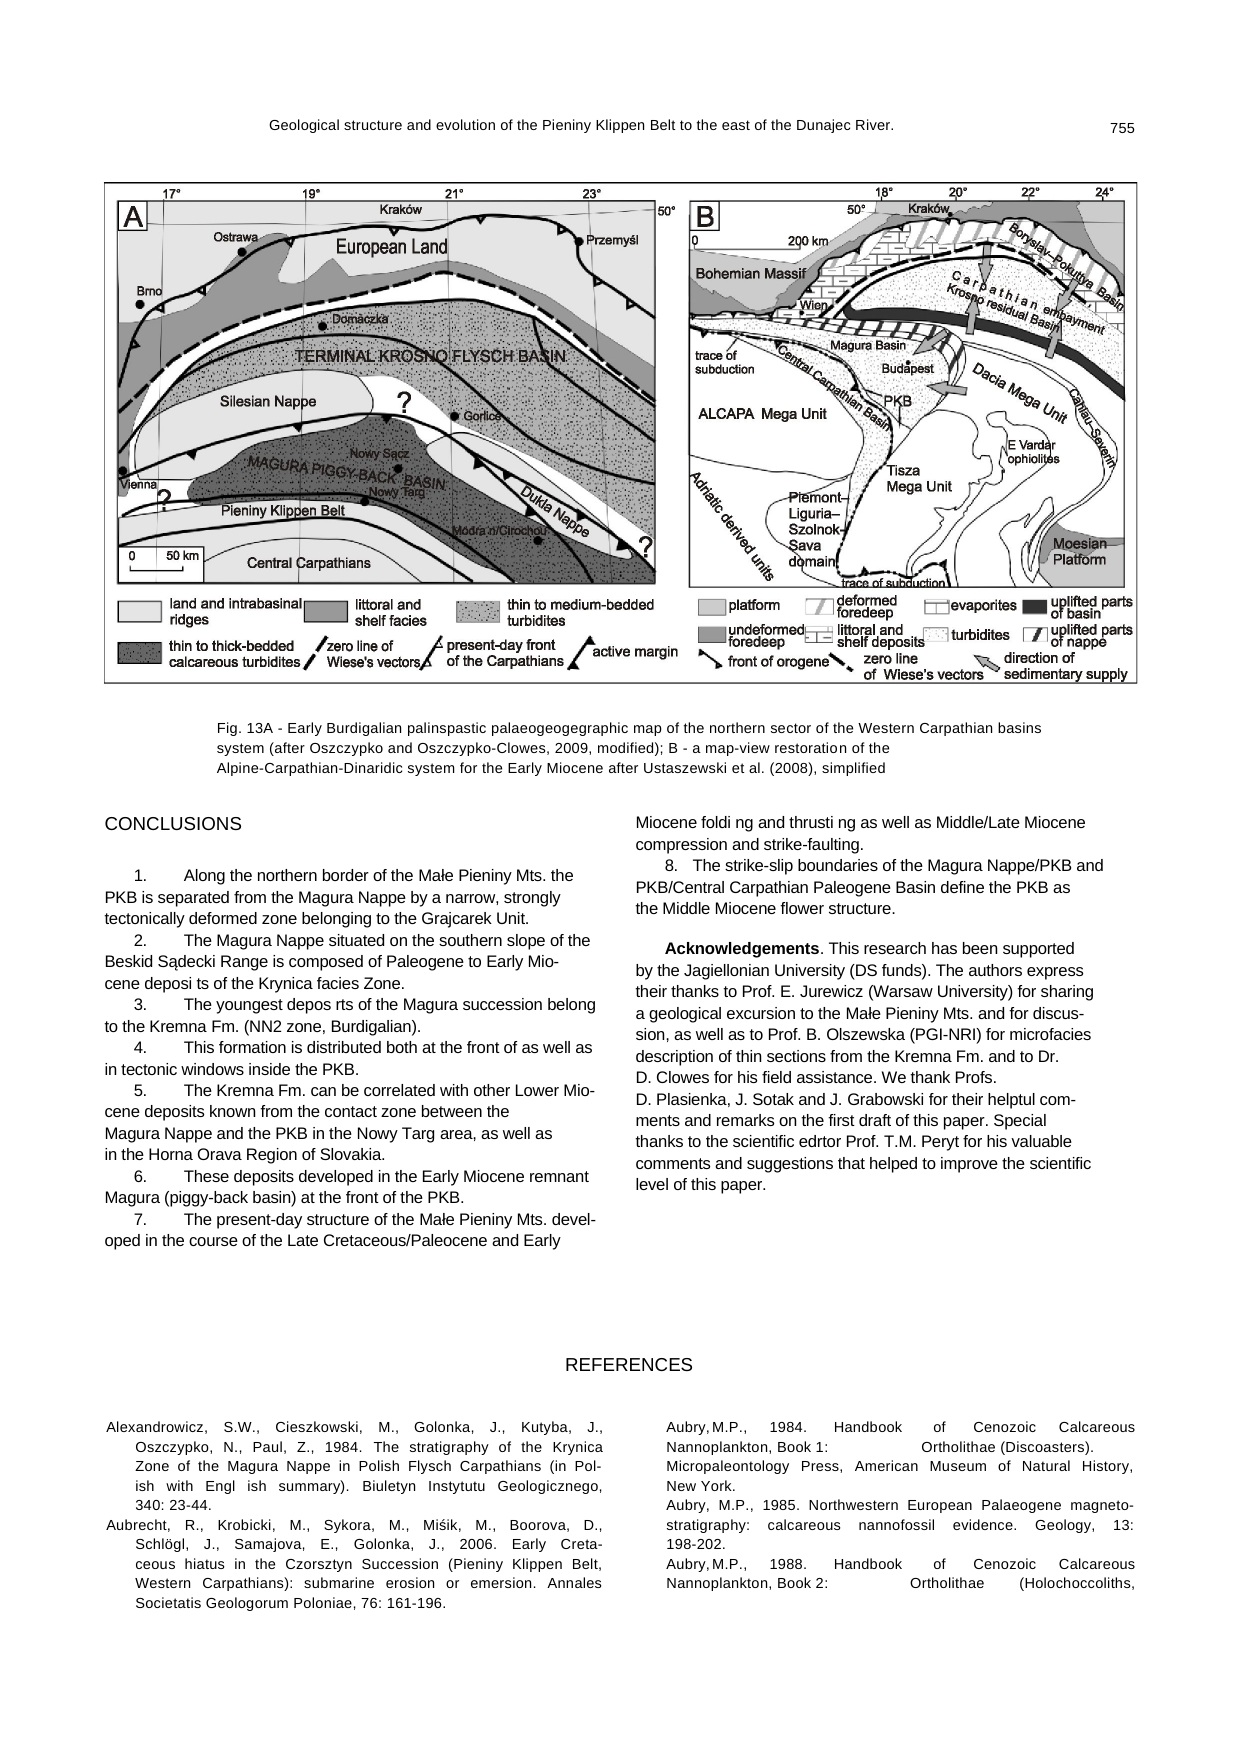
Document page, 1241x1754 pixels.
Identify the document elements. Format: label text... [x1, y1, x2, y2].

text Aubry, M.P., 1988. Handbook of Cenozoic Calcareous [666, 1553, 1137, 1573]
picture [103, 182, 1138, 685]
text Fig. 13A - Early Burdigalian palinspastic palaeogeogegraphic map of the northern sector of the Western Carpathian basins system (after Oszczypko and Oszczypko-Clowes, 2009, modified); B - a map-view restoration of the Alpine-Carpathian-Dinaridic system for the Early Miocene after Ustaszewski et al. (2008), simplified [217, 717, 1119, 777]
list The Magura Nappe situated on the southern slope of the Beskid Sądecki Range is composed of Paleogene to Early Mio- cene deposi ts of the Krynica facies Zone. [104, 929, 604, 993]
list The Kremna Fm. can be correlated with other Lower Mio- cene deposits known from the contact zone between the Magura Nappe and the PKB in the Nowy Targ area, as well as in the Horna Orava Region of Slovakia. [104, 1079, 604, 1165]
text Acknowledgements. This research has been supported by the Jagiellonian University (DS funds). The authors express their thanks to Prof. E. Jurewicz (Warsaw University) for sharing a geological excursion to the Małe Pieniny Mts. and for discus- sion, as well as to Prof. B. Olszewska (PGI-NRI) for microfacies description of thin sections from the Kremna Fm. and to Dr. D. Clowes for his field assistance. We thank Profs. D. Plasienka, J. Sotak and J. Grabowski for their helptul com- ments and remarks on the first draft of this paper. Special thanks to the scientific edrtor Prof. T.M. Peryt for his valuable comments and suggestions that helped to improve the scientific level of this paper. [635, 938, 1135, 1195]
subtitle REFERENCES [565, 1357, 693, 1376]
text Nannoplankton, Book 2: Ortholithae (Holochoccoliths, [666, 1573, 1137, 1592]
text Aubrecht, R., Krobicki, M., Sykora, M., Miśik, M., Boorova, D., Schlögl, J., Samajova, E., Golonka, J., 2006. Early Creta- ceous hiatus in the Czorsztyn Succession (Pieniny Klippen Belt, Western Carpathians): submarine erosion or emersion. Annales Societatis Geologorum Poloniae, 76: 161-196. [106, 1514, 603, 1612]
list These deposits developed in the Early Miocene remnant Magura (piggy-back basin) at the front of the PKB. [104, 1165, 604, 1208]
text Micropaleontology Press, American Museum of Natural History, New York. [666, 1456, 1135, 1495]
list Along the northern border of the Małe Pieniny Mts. the PKB is separated from the Magura Nappe by a narrow, strongly tectonically deformed zone belonging to the Grajcarek Unit. [104, 865, 604, 929]
text Miocene foldi ng and thrusti ng as well as Middle/Late Miocene compression and strike-faulting. [635, 812, 1135, 854]
text Nannoplankton, Book 1: Ortholithae (Discoasters). [666, 1437, 1137, 1456]
list The present-day structure of the Małe Pieniny Mts. devel- oped in the course of the Late Cretaceous/Paleocene and Early [104, 1208, 604, 1251]
list This formation is distributed both at the front of as well as in tectonic windows inside the PKB. [104, 1036, 604, 1079]
text Alexandrowicz, S.W., Cieszkowski, M., Golonka, J., Kutyba, J., Oszczypko, N., Paul, Z., 1984. The stratigraphy of the Krynica Zone of the Magura Nappe in Polish Flysch Carpathians (in Pol- ish with Engl ish summary). Biuletyn Instytutu Geologicznego, 340: 23-44. [106, 1417, 603, 1514]
text 755 [1110, 121, 1135, 136]
text Aubry, M.P., 1985. Northwestern European Palaeogene magneto- stratigraphy: calcareous nannofossil evidence. Geology, 13: 198-202. [666, 1495, 1135, 1553]
list The strike-slip boundaries of the Magura Nappe/PKB and PKB/Central Carpathian Paleogene Basin define the PKB as the Middle Miocene flower structure. [635, 854, 1135, 919]
list The youngest depos rts of the Magura succession belong to the Kremna Fm. (NN2 zone, Burdigalian). [104, 993, 604, 1036]
text Geological structure and evolution of the Pieniny Klippen Belt to the east of the Dunajec River. [269, 118, 896, 133]
text Aubry, M.P., 1984. Handbook of Cenozoic Calcareous [666, 1417, 1137, 1437]
subtitle CONCLUSIONS [104, 816, 606, 834]
